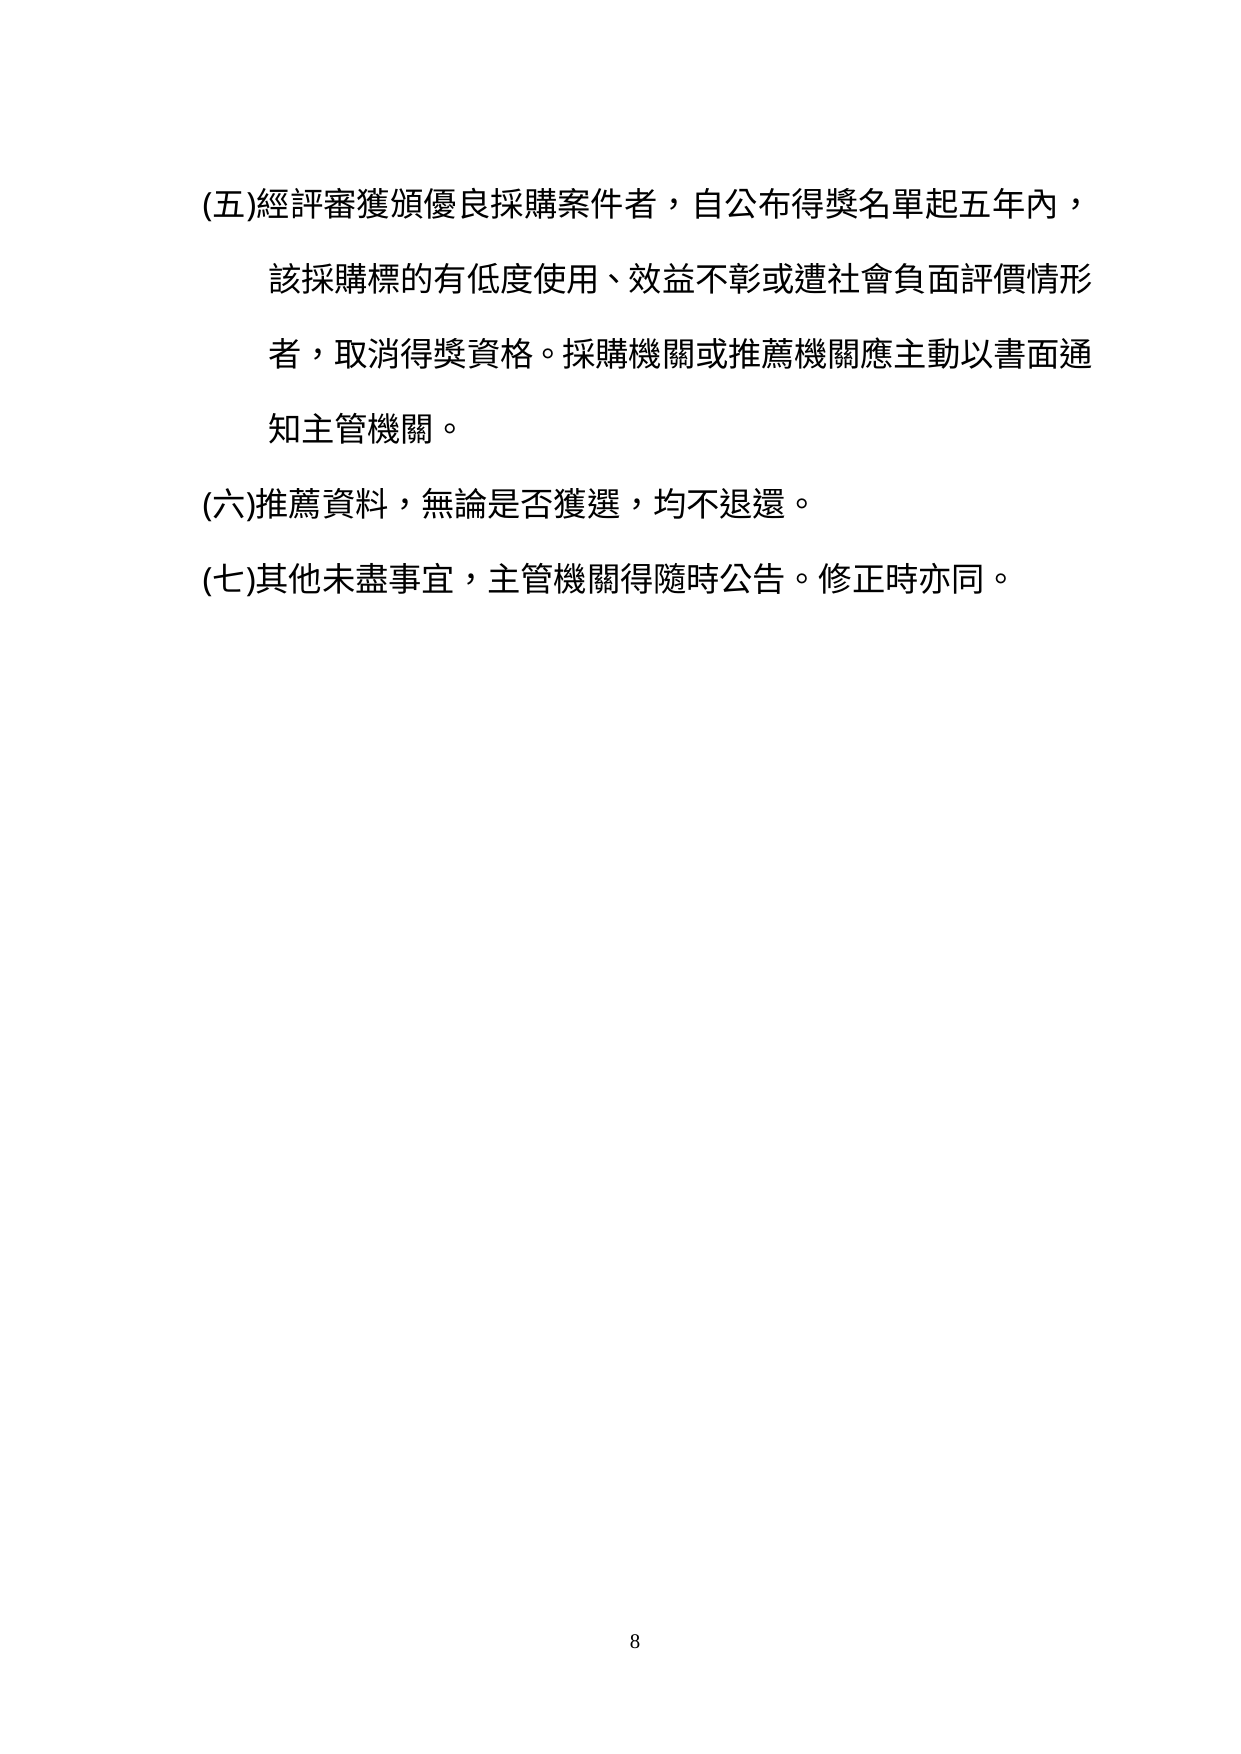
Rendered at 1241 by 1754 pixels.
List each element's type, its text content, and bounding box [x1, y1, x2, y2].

text (五)經評審獲頒優良採購案件者，自公布得獎名單起五年內，該採購標的有低度使用、效益不彰或遭社會負面評價情形者，取消得獎資格。採購機關或推薦機關應主動以書面通知主管機關。 [202, 164, 1092, 464]
text (六)推薦資料，無論是否獲選，均不退還。 [202, 464, 1092, 539]
text (七)其他未盡事宜，主管機關得隨時公告。修正時亦同。 [202, 539, 1092, 614]
